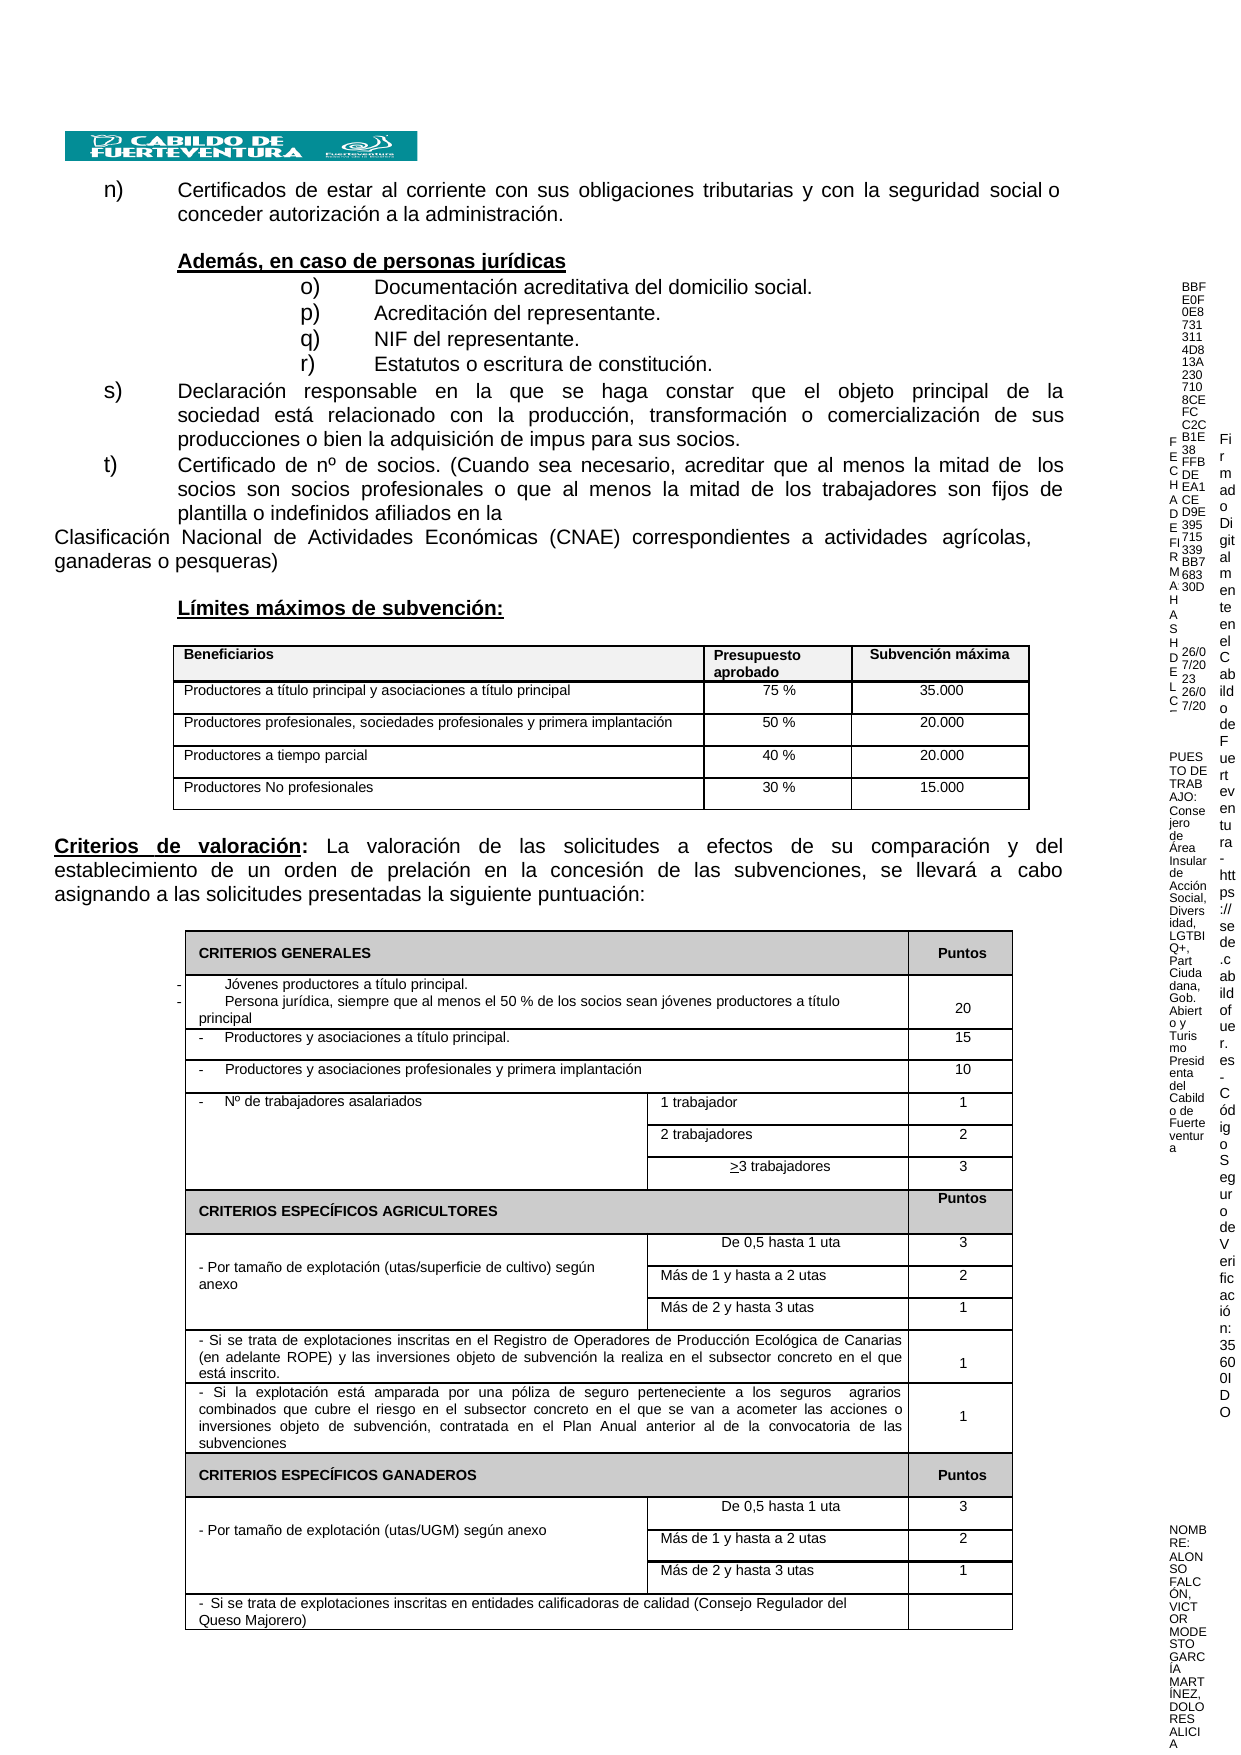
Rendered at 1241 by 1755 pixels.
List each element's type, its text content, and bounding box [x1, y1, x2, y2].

table_cell De 0,5 hasta 1 uta [648, 1498, 908, 1528]
text PUESTO DE TRABAJO: [1169, 751, 1209, 804]
list Documentación acreditativa del domicilio social. [300, 273, 1241, 593]
table_cell Más de 2 y hasta 3 utas [648, 1563, 908, 1593]
text 26/07/2023 [1182, 645, 1209, 686]
table_cell Más de 1 y hasta a 2 utas [648, 1531, 908, 1560]
table_cell - Por tamaño de explotación (utas/superficie de cultivo) según anexo [186, 1235, 647, 1329]
table_cell 35.000 [853, 683, 1028, 713]
table_cell 15 [909, 1030, 1012, 1059]
list NIF del representante. [300, 325, 1179, 351]
table_cell 1 trabajador [648, 1094, 908, 1124]
table_cell 1 [909, 1384, 1012, 1452]
text Criterios de valoración: La valoración de las solicitudes a efectos de su comparación y del establecimiento de un orden de prelación en la concesión de las subvenciones, se llevará a cabo asignando a las solicitudes presentadas la siguiente puntuación: [54, 834, 1064, 906]
table_cell 2 trabajadores [648, 1126, 908, 1156]
table_cell 3 [909, 1498, 1012, 1528]
table_cell 20.000 [852, 715, 1028, 745]
table_cell 75 % [705, 683, 851, 713]
table_cell - Si la explotación está amparada por una póliza de seguro perteneciente a los seguros agrarios combinados que cubre el riesgo en el subsector concreto en el que se van a acometer las acciones o inversiones objeto de subvención, contratada en el Plan Anual anterior al de la convocatoria de las subvenciones [186, 1384, 908, 1452]
table_cell Puntos [909, 1191, 1012, 1233]
table_cell - Si se trata de explotaciones inscritas en el Registro de Operadores de Producción Ecológica de Canarias (en adelante ROPE) y las inversiones objeto de subvención la realiza en el subsector concreto en el que está inscrito. [186, 1331, 908, 1382]
table_cell 20.000 [852, 747, 1028, 777]
table_cell - Productores y asociaciones profesionales y primera implantación [186, 1061, 908, 1092]
table_cell 1 [909, 1299, 1012, 1329]
table_cell CRITERIOS ESPECÍFICOS AGRICULTORES [186, 1191, 908, 1233]
table_cell - Productores y asociaciones a título principal. [186, 1030, 908, 1059]
table_cell 10 [909, 1061, 1012, 1092]
list ALONSO FALCÓN, VICTOR MODESTO GARCÍA MARTÍNEZ, DOLORES ALICIA [1169, 1551, 1207, 1751]
table_cell 40 % [705, 747, 851, 777]
list Declaración responsable en la que se haga constar que el objeto principal de la sociedad está relacionado con la producción, transformación o comercialización de sus producciones o bien la adquisición de impus para sus socios. [103, 379, 1064, 451]
list Certificados de estar al corriente con sus obligaciones tributarias y con la seguridad social o conceder autorización a la administración. [103, 178, 1064, 226]
text 26/07/2023 [1182, 686, 1209, 712]
subtitle Además, en caso de personas jurídicas [177, 249, 1241, 273]
list Estatutos o escritura de constitución. [300, 351, 1179, 377]
table_cell Más de 2 y hasta 3 utas [648, 1299, 908, 1329]
table_cell 2 [909, 1531, 1012, 1560]
table_cell 30 % [705, 779, 851, 809]
table_header Subvención máxima [853, 647, 1028, 680]
table_cell De 0,5 hasta 1 uta [648, 1235, 908, 1265]
subtitle [1184, 596, 1217, 620]
list NOMBRE: [1169, 1523, 1209, 1550]
list Firmado Digitalmente en el Cabildo de Fuerteventura - https://sede.cabildofuer.es - Código Seguro de Verificación: 35600IDOC2A82396DA90889B448C [1219, 431, 1236, 1420]
table_cell 15.000 [852, 779, 1028, 809]
table_cell 50 % [705, 715, 851, 745]
table_cell [909, 1595, 1012, 1629]
table_cell Jóvenes productores a título principal. Persona jurídica, siempre que al menos el 50 % de los socios sean jóvenes productores a título principal [186, 976, 908, 1027]
table_cell >3 trabajadores [648, 1158, 908, 1188]
table_cell Puntos [909, 1454, 1012, 1496]
table_header Beneficiarios [174, 647, 703, 680]
list BBFE0F0E87313114D813A2307108CEFCC2CB1E38 FFBDEEA1CED9E395715339BB768330D3CC2EDAE0 [1182, 282, 1207, 593]
table_header Puntos [909, 932, 1012, 974]
table_cell Productores profesionales, sociedades profesionales y primera implantación [174, 715, 703, 745]
subtitle Límites máximos de subvención: [177, 596, 1167, 620]
table_cell Productores No profesionales [174, 779, 703, 809]
table_header CRITERIOS GENERALES [186, 932, 908, 974]
table_cell 1 [909, 1094, 1012, 1124]
table_cell 3 [909, 1158, 1012, 1188]
list [1209, 325, 1241, 351]
table_cell 1 [909, 1331, 1012, 1382]
list [1167, 1523, 1209, 1754]
table_cell 20 [909, 976, 1012, 1027]
table_cell CRITERIOS ESPECÍFICOS GANADEROS [186, 1454, 908, 1496]
list FECHA DE FIRMA: HASH DEL CERTIFICADO: [1169, 435, 1184, 711]
table_cell 2 [909, 1267, 1012, 1297]
text [1167, 750, 1209, 1351]
list Certificado de nº de socios. (Cuando sea necesario, acreditar que al menos la mitad de los socios son socios profesionales o que al menos la mitad de los trabajadores son fijos de plantilla o indefinidos afiliados en la [103, 453, 1064, 525]
table_cell Productores a título principal y asociaciones a título principal [174, 683, 703, 713]
text Clasificación Nacional de Actividades Económicas (CNAE) correspondientes a actividades agrícolas, ganaderas o pesqueras) [54, 525, 1064, 573]
table_cell - Nº de trabajadores asalariados [186, 1094, 647, 1188]
table_cell Productores a tiempo parcial [174, 747, 703, 777]
table_cell - Por tamaño de explotación (utas/UGM) según anexo [186, 1498, 647, 1593]
table_cell Más de 1 y hasta a 2 utas [648, 1267, 908, 1297]
list Acreditación del representante. [300, 299, 1179, 325]
table_cell 1 [909, 1563, 1012, 1593]
list [1209, 351, 1241, 377]
table_cell - Si se trata de explotaciones inscritas en entidades calificadoras de calidad (Consejo Regulador del Queso Majorero) [186, 1595, 908, 1629]
text Consejero de Área Insular de Acción Social, Diversidad, LGTBIQ+, Part Ciudadana, Gob. Abierto y Turismo Presidenta del Cabildo de Fuerteventura [1169, 805, 1207, 1155]
table_cell 2 [909, 1126, 1012, 1156]
table_cell 3 [909, 1235, 1012, 1265]
picture [65, 131, 418, 161]
list [1209, 299, 1241, 325]
table_header Presupuesto aprobado [705, 647, 851, 680]
